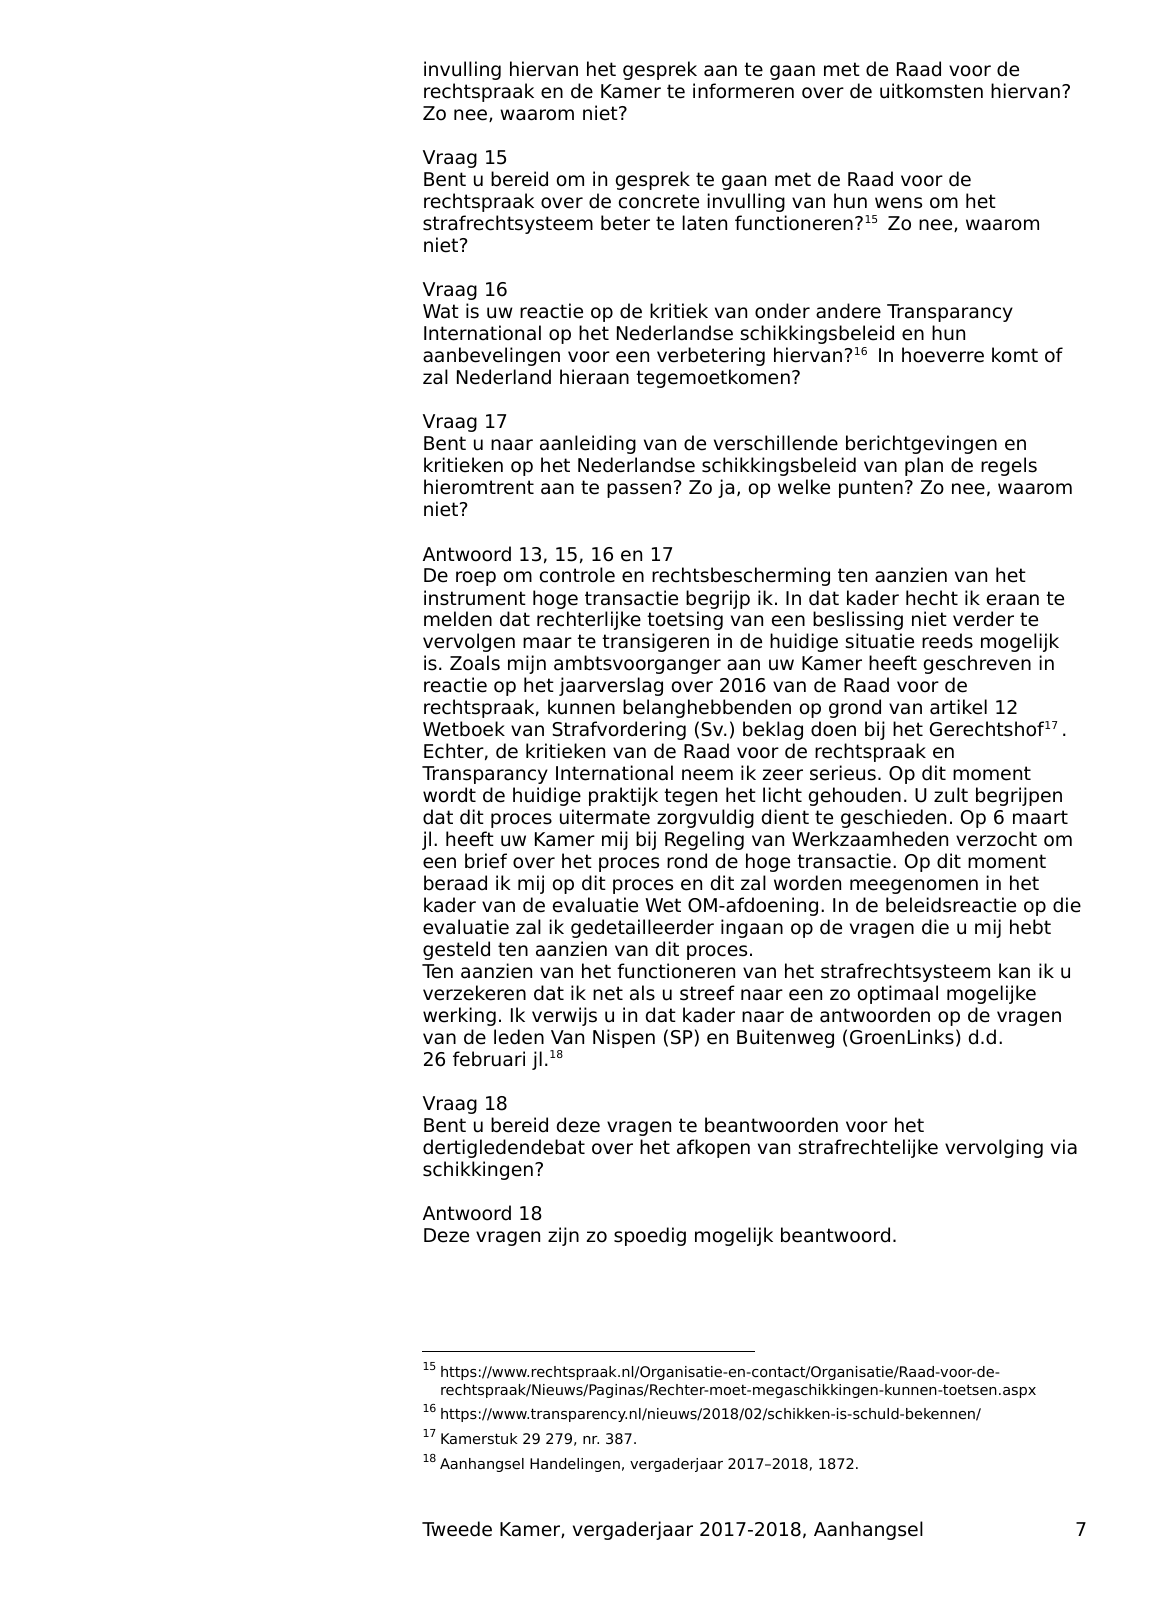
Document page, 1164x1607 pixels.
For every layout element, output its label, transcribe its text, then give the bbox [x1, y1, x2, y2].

text invulling hiervan het gesprek aan te gaan met de Raad voor de rechtspraak en de Kamer te informeren over de uitkomsten hiervan? Zo nee, waarom niet? [422, 59, 1087, 125]
text Aanhangsel Handelingen, vergaderjaar 2017–2018, 1872. [422, 1452, 1087, 1474]
text Vraag 17 [422, 411, 1087, 433]
text Deze vragen zijn zo spoedig mogelijk beantwoord. [422, 1225, 1087, 1247]
text Vraag 15 [422, 147, 1087, 169]
text Kamerstuk 29 279, nr. 387. [422, 1427, 1087, 1449]
text https://www.transparency.nl/nieuws/2018/02/schikken-is-schuld-bekennen/ [422, 1402, 1087, 1424]
text https://www.rechtspraak.nl/Organisatie-en-contact/Organisatie/Raad-voor-de-rechtspraak/Nieuws/Paginas/Rechter-moet-megaschikkingen-kunnen-toetsen.aspx [422, 1360, 1087, 1399]
text Antwoord 18 [422, 1203, 1087, 1225]
text Antwoord 13, 15, 16 en 17 [422, 543, 1087, 565]
text Echter, de kritieken van de Raad voor de rechtspraak en Transparancy International neem ik zeer serieus. Op dit moment wordt de huidige praktijk tegen het licht gehouden. U zult begrijpen dat dit proces uitermate zorgvuldig dient te geschieden. Op 6 maart jl. heeft uw Kamer mij bij Regeling van Werkzaamheden verzocht om een brief over het proces rond de hoge transactie. Op dit moment beraad ik mij op dit proces en dit zal worden meegenomen in het kader van de evaluatie Wet OM-afdoening. In de beleidsreactie op die evaluatie zal ik gedetailleerder ingaan op de vragen die u mij hebt gesteld ten aanzien van dit proces. [422, 741, 1087, 961]
text Ten aanzien van het functioneren van het strafrechtsysteem kan ik u verzekeren dat ik net als u streef naar een zo optimaal mogelijke werking. Ik verwijs u in dat kader naar de antwoorden op de vragen van de leden Van Nispen (SP) en Buitenweg (GroenLinks) d.d. 26 februari jl. [422, 961, 1087, 1071]
text Bent u bereid deze vragen te beantwoorden voor het dertigledendebat over het afkopen van strafrechtelijke vervolging via schikkingen? [422, 1115, 1087, 1181]
text De roep om controle en rechtsbescherming ten aanzien van het instrument hoge transactie begrijp ik. In dat kader hecht ik eraan te melden dat rechterlijke toetsing van een beslissing niet verder te vervolgen maar te transigeren in de huidige situatie reeds mogelijk is. Zoals mijn ambtsvoorganger aan uw Kamer heeft geschreven in reactie op het jaarverslag over 2016 van de Raad voor de rechtspraak, kunnen belanghebbenden op grond van artikel 12 Wetboek van Strafvordering (Sv.) beklag doen bij het Gerechtshof. [422, 565, 1087, 741]
text Vraag 16 [422, 279, 1087, 301]
text Bent u naar aanleiding van de verschillende berichtgevingen en kritieken op het Nederlandse schikkingsbeleid van plan de regels hieromtrent aan te passen? Zo ja, op welke punten? Zo nee, waarom niet? [422, 433, 1087, 521]
text Wat is uw reactie op de kritiek van onder andere Transparancy International op het Nederlandse schikkingsbeleid en hun aanbevelingen voor een verbetering hiervan? In hoeverre komt of zal Nederland hieraan tegemoetkomen? [422, 301, 1087, 389]
text Bent u bereid om in gesprek te gaan met de Raad voor de rechtspraak over de concrete invulling van hun wens om het strafrechtsysteem beter te laten functioneren? Zo nee, waarom niet? [422, 169, 1087, 257]
text Vraag 18 [422, 1093, 1087, 1115]
